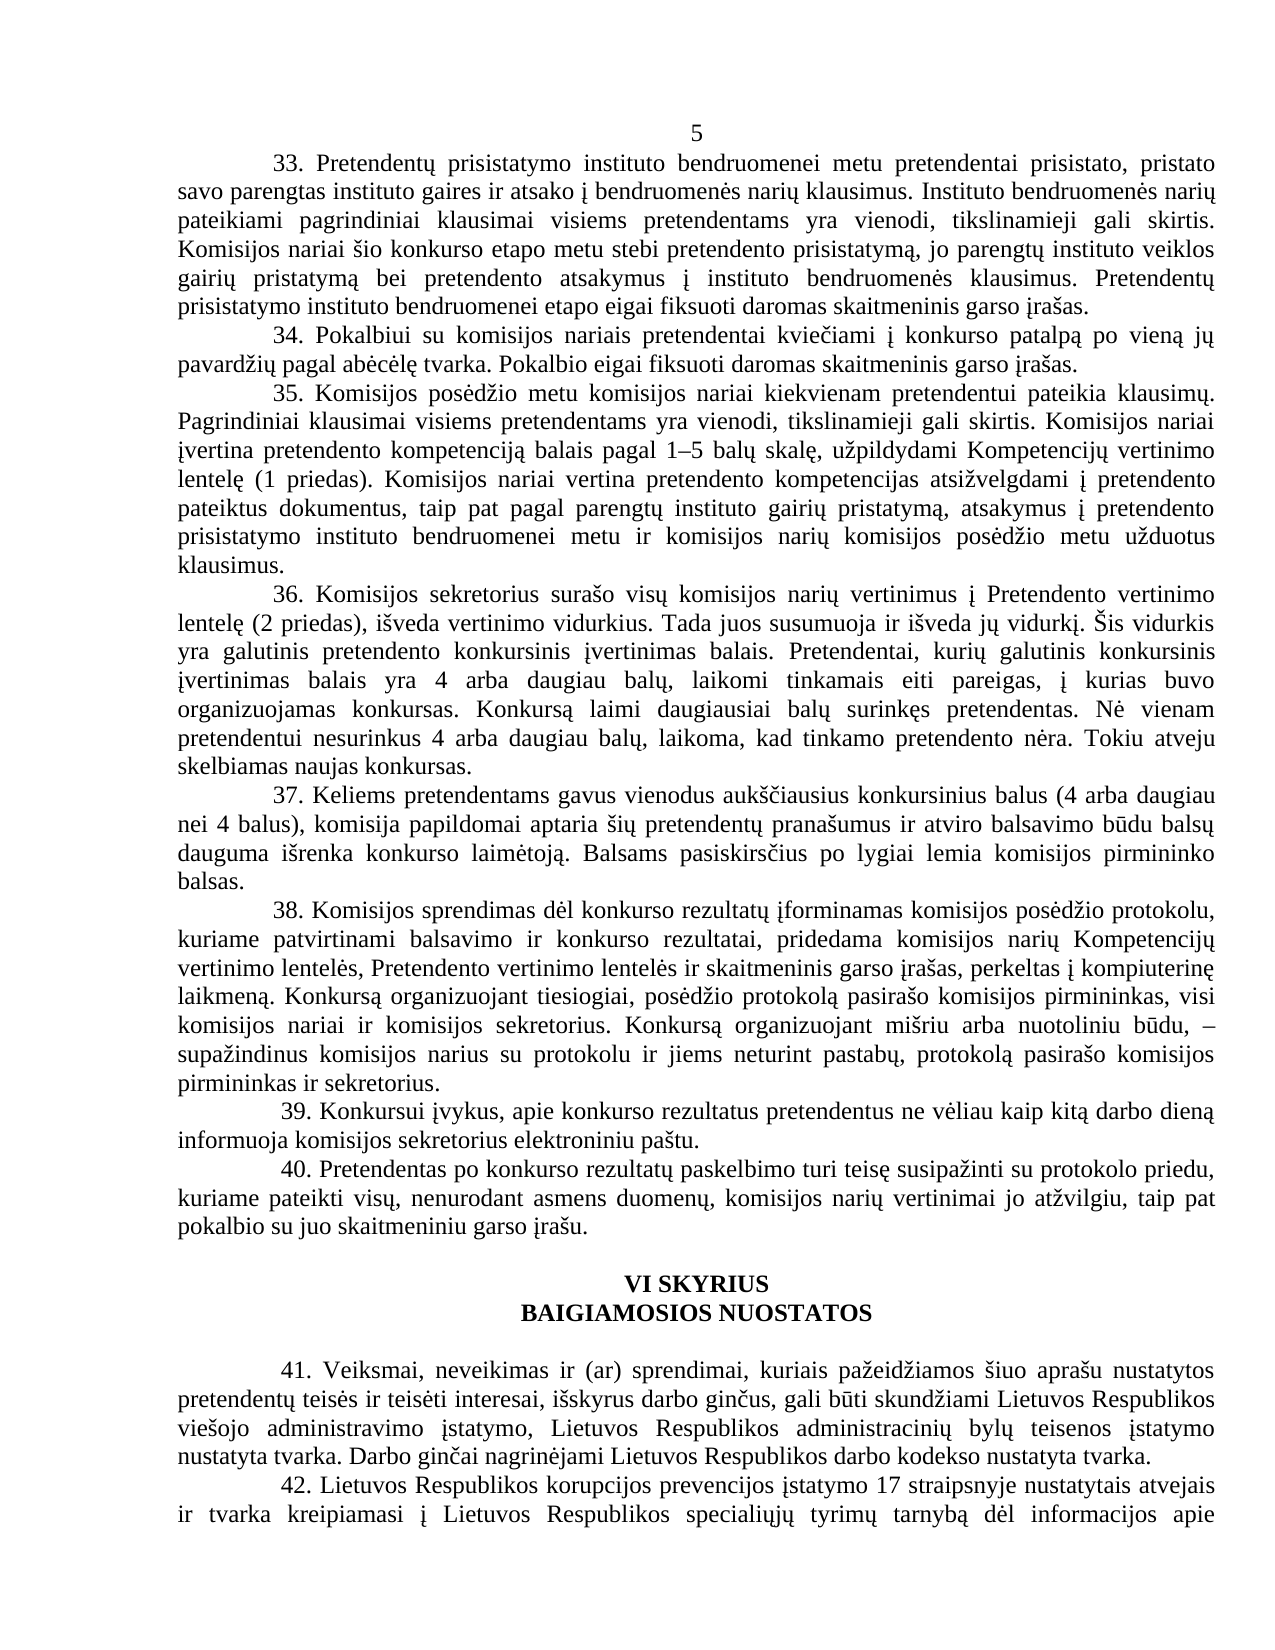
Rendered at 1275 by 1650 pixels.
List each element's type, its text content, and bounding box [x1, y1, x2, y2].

text 33. Pretendentų prisistatymo instituto bendruomenei metu pretendentai prisistato, pristato savo parengtas instituto gaires ir atsako į bendruomenės narių klausimus. Instituto bendruomenės narių pateikiami pagrindiniai klausimai visiems pretendentams yra vienodi, tikslinamieji gali skirtis. Komisijos nariai šio konkurso etapo metu stebi pretendento prisistatymą, jo parengtų instituto veiklos gairių pristatymą bei pretendento atsakymus į instituto bendruomenės klausimus. Pretendentų prisistatymo instituto bendruomenei etapo eigai fiksuoti daromas skaitmeninis garso įrašas. [177, 148, 1216, 320]
text 39. Konkursui įvykus, apie konkurso rezultatus pretendentus ne vėliau kaip kitą darbo dieną informuoja komisijos sekretorius elektroniniu paštu. [177, 1096, 1216, 1154]
text VI SKYRIUS [177, 1269, 1216, 1298]
text 41. Veiksmai, neveikimas ir (ar) sprendimai, kuriais pažeidžiamos šiuo aprašu nustatytos pretendentų teisės ir teisėti interesai, išskyrus darbo ginčus, gali būti skundžiami Lietuvos Respublikos viešojo administravimo įstatymo, Lietuvos Respublikos administracinių bylų teisenos įstatymo nustatyta tvarka. Darbo ginčai nagrinėjami Lietuvos Respublikos darbo kodekso nustatyta tvarka. [177, 1355, 1216, 1470]
text 40. Pretendentas po konkurso rezultatų paskelbimo turi teisę susipažinti su protokolo priedu, kuriame pateikti visų, nenurodant asmens duomenų, komisijos narių vertinimai jo atžvilgiu, taip pat pokalbio su juo skaitmeniniu garso įrašu. [177, 1154, 1216, 1240]
text 36. Komisijos sekretorius surašo visų komisijos narių vertinimus į Pretendento vertinimo lentelę (2 priedas), išveda vertinimo vidurkius. Tada juos susumuoja ir išveda jų vidurkį. Šis vidurkis yra galutinis pretendento konkursinis įvertinimas balais. Pretendentai, kurių galutinis konkursinis įvertinimas balais yra 4 arba daugiau balų, laikomi tinkamais eiti pareigas, į kurias buvo organizuojamas konkursas. Konkursą laimi daugiausiai balų surinkęs pretendentas. Nė vienam pretendentui nesurinkus 4 arba daugiau balų, laikoma, kad tinkamo pretendento nėra. Tokiu atveju skelbiamas naujas konkursas. [177, 579, 1216, 780]
text BAIGIAMOSIOS NUOSTATOS [177, 1298, 1216, 1326]
text 34. Pokalbiui su komisijos nariais pretendentai kviečiami į konkurso patalpą po vieną jų pavardžių pagal abėcėlę tvarka. Pokalbio eigai fiksuoti daromas skaitmeninis garso įrašas. [177, 320, 1216, 378]
text 38. Komisijos sprendimas dėl konkurso rezultatų įforminamas komisijos posėdžio protokolu, kuriame patvirtinami balsavimo ir konkurso rezultatai, pridedama komisijos narių Kompetencijų vertinimo lentelės, Pretendento vertinimo lentelės ir skaitmeninis garso įrašas, perkeltas į kompiuterinę laikmeną. Konkursą organizuojant tiesiogiai, posėdžio protokolą pasirašo komisijos pirmininkas, visi komisijos nariai ir komisijos sekretorius. Konkursą organizuojant mišriu arba nuotoliniu būdu, – supažindinus komisijos narius su protokolu ir jiems neturint pastabų, protokolą pasirašo komisijos pirmininkas ir sekretorius. [177, 895, 1216, 1096]
text 35. Komisijos posėdžio metu komisijos nariai kiekvienam pretendentui pateikia klausimų. Pagrindiniai klausimai visiems pretendentams yra vienodi, tikslinamieji gali skirtis. Komisijos nariai įvertina pretendento kompetenciją balais pagal 1–5 balų skalę, užpildydami Kompetencijų vertinimo lentelę (1 priedas). Komisijos nariai vertina pretendento kompetencijas atsižvelgdami į pretendento pateiktus dokumentus, taip pat pagal parengtų instituto gairių pristatymą, atsakymus į pretendento prisistatymo instituto bendruomenei metu ir komisijos narių komisijos posėdžio metu užduotus klausimus. [177, 378, 1216, 579]
text 37. Keliems pretendentams gavus vienodus aukščiausius konkursinius balus (4 arba daugiau nei 4 balus), komisija papildomai aptaria šių pretendentų pranašumus ir atviro balsavimo būdu balsų dauguma išrenka konkurso laimėtoją. Balsams pasiskirsčius po lygiai lemia komisijos pirmininko balsas. [177, 780, 1216, 895]
text 42. Lietuvos Respublikos korupcijos prevencijos įstatymo 17 straipsnyje nustatytais atvejais ir tvarka kreipiamasi į Lietuvos Respublikos specialiųjų tyrimų tarnybą dėl informacijos apie [177, 1470, 1216, 1528]
